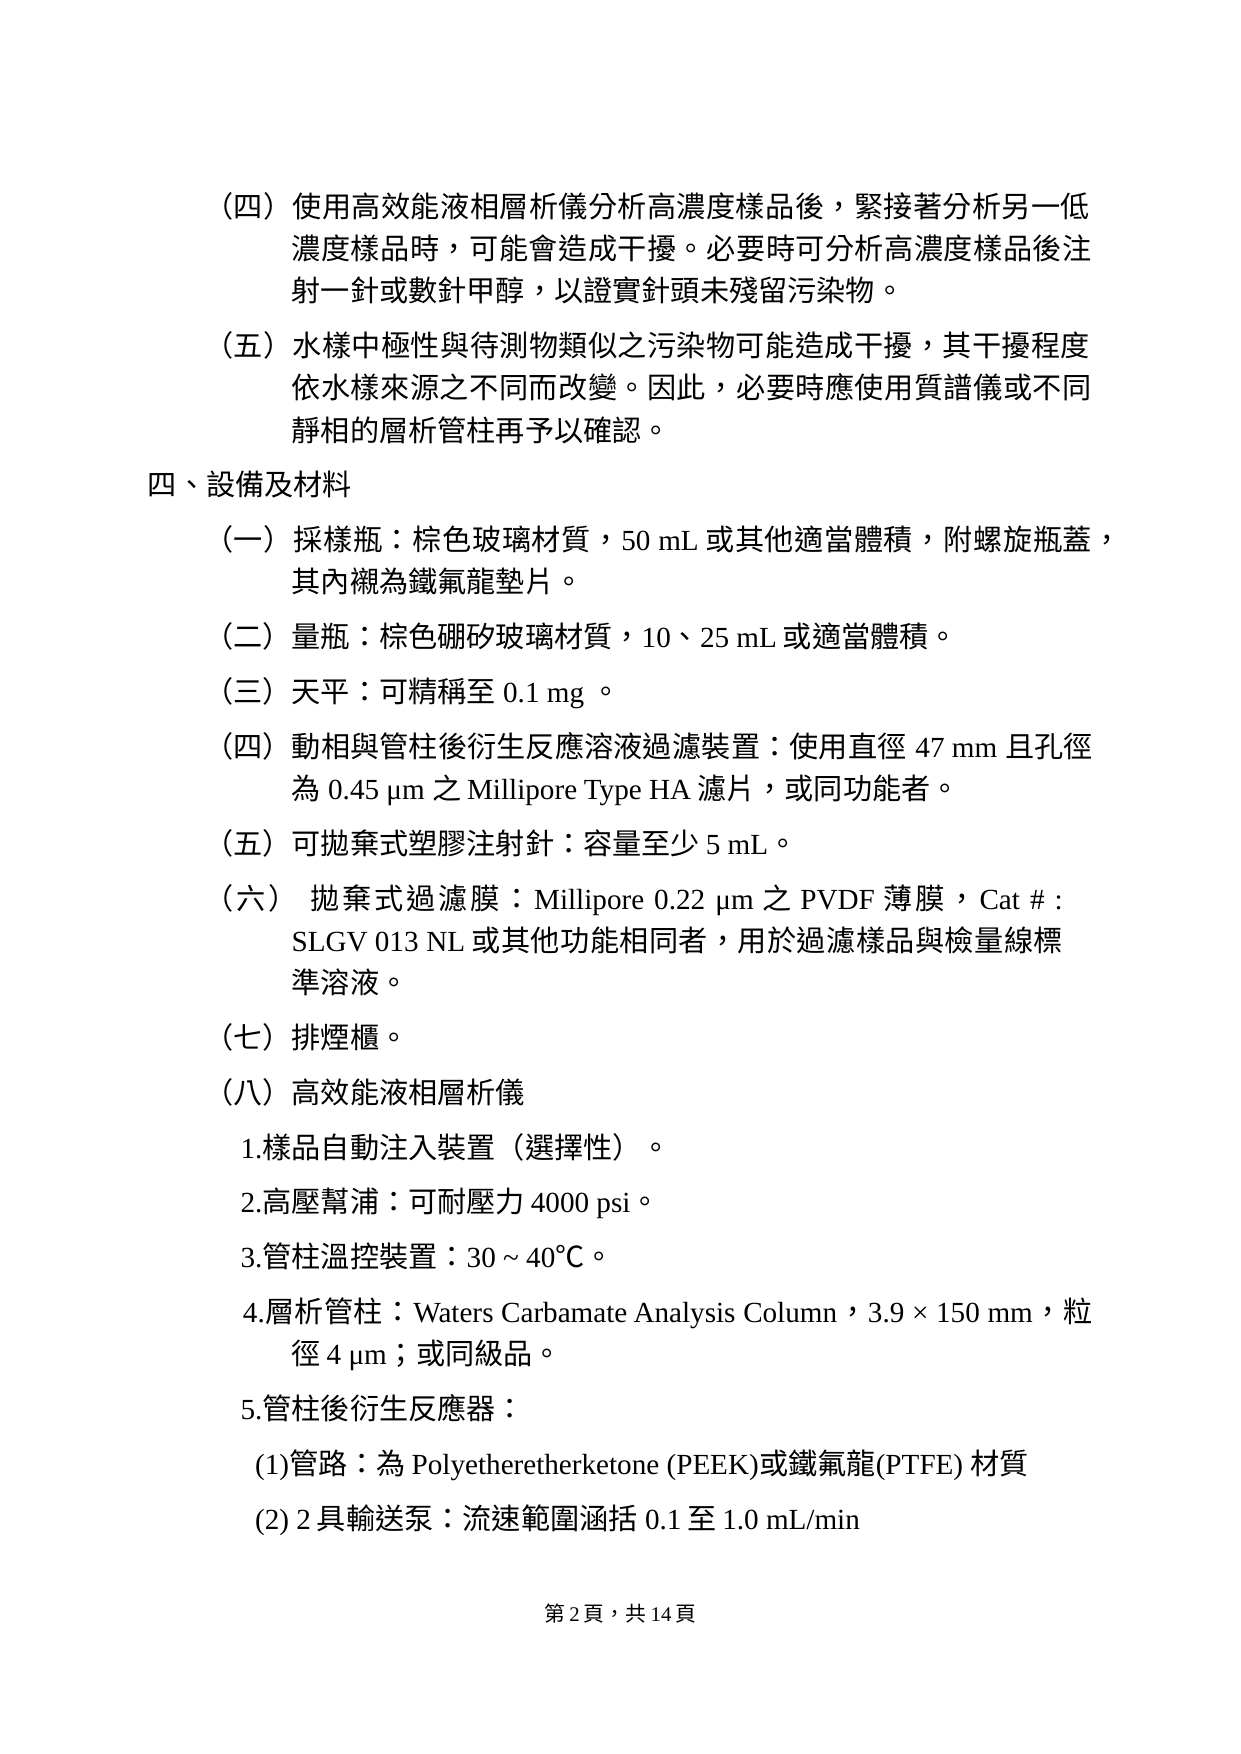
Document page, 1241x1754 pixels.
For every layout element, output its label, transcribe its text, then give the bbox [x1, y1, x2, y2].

text （一）採樣瓶：棕色玻璃材質，50 mL或其他適當體積，附螺旋瓶蓋，其內襯為鐵氟龍墊片。 [204, 517, 1092, 601]
text 4.層析管柱：Waters Carbamate Analysis Column，3.9 × 150 mm，粒徑4 μm；或同級品。 [204, 1289, 1092, 1373]
text （七）排煙櫃。 [204, 1015, 1092, 1057]
text 四、設備及材料 [148, 462, 1092, 504]
text 5.管柱後衍生反應器： [204, 1386, 1092, 1428]
text （八）高效能液相層析儀 [204, 1069, 1092, 1112]
text (2) 2具輸送泵：流速範圍涵括 0.1至1.0 mL/min [204, 1495, 1092, 1538]
text （二）量瓶：棕色硼矽玻璃材質，10、25 mL或適當體積。 [204, 614, 1092, 656]
text （五）可拋棄式塑膠注射針：容量至少5 mL。 [204, 821, 1092, 863]
text 1.樣品自動注入裝置（選擇性）。 [204, 1124, 1092, 1167]
text 2.高壓幫浦：可耐壓力4000 psi。 [204, 1179, 1092, 1221]
text 3.管柱溫控裝置：30 ~ 40℃。 [204, 1234, 1092, 1276]
text （六） 拋棄式過濾膜：Millipore 0.22 μm之PVDF薄膜，Cat # : SLGV 013 NL或其他功能相同者，用於過濾樣品與檢量線標準溶液。 [204, 875, 1063, 1002]
text （三）天平：可精稱至 0.1 mg 。 [204, 669, 1092, 711]
text (1)管路：為Polyetheretherketone (PEEK)或鐵氟龍(PTFE) 材質 [204, 1441, 1092, 1483]
text （四）使用高效能液相層析儀分析高濃度樣品後，緊接著分析另一低濃度樣品時，可能會造成干擾。必要時可分析高濃度樣品後注射一針或數針甲醇，以證實針頭未殘留污染物。 [204, 183, 1092, 310]
text （四）動相與管柱後衍生反應溶液過濾裝置：使用直徑 47 mm 且孔徑為 0.45 μm 之Millipore Type HA濾片，或同功能者。 [204, 723, 1092, 808]
text （五）水樣中極性與待測物類似之污染物可能造成干擾，其干擾程度依水樣來源之不同而改變。因此，必要時應使用質譜儀或不同靜相的層析管柱再予以確認。 [204, 323, 1092, 449]
